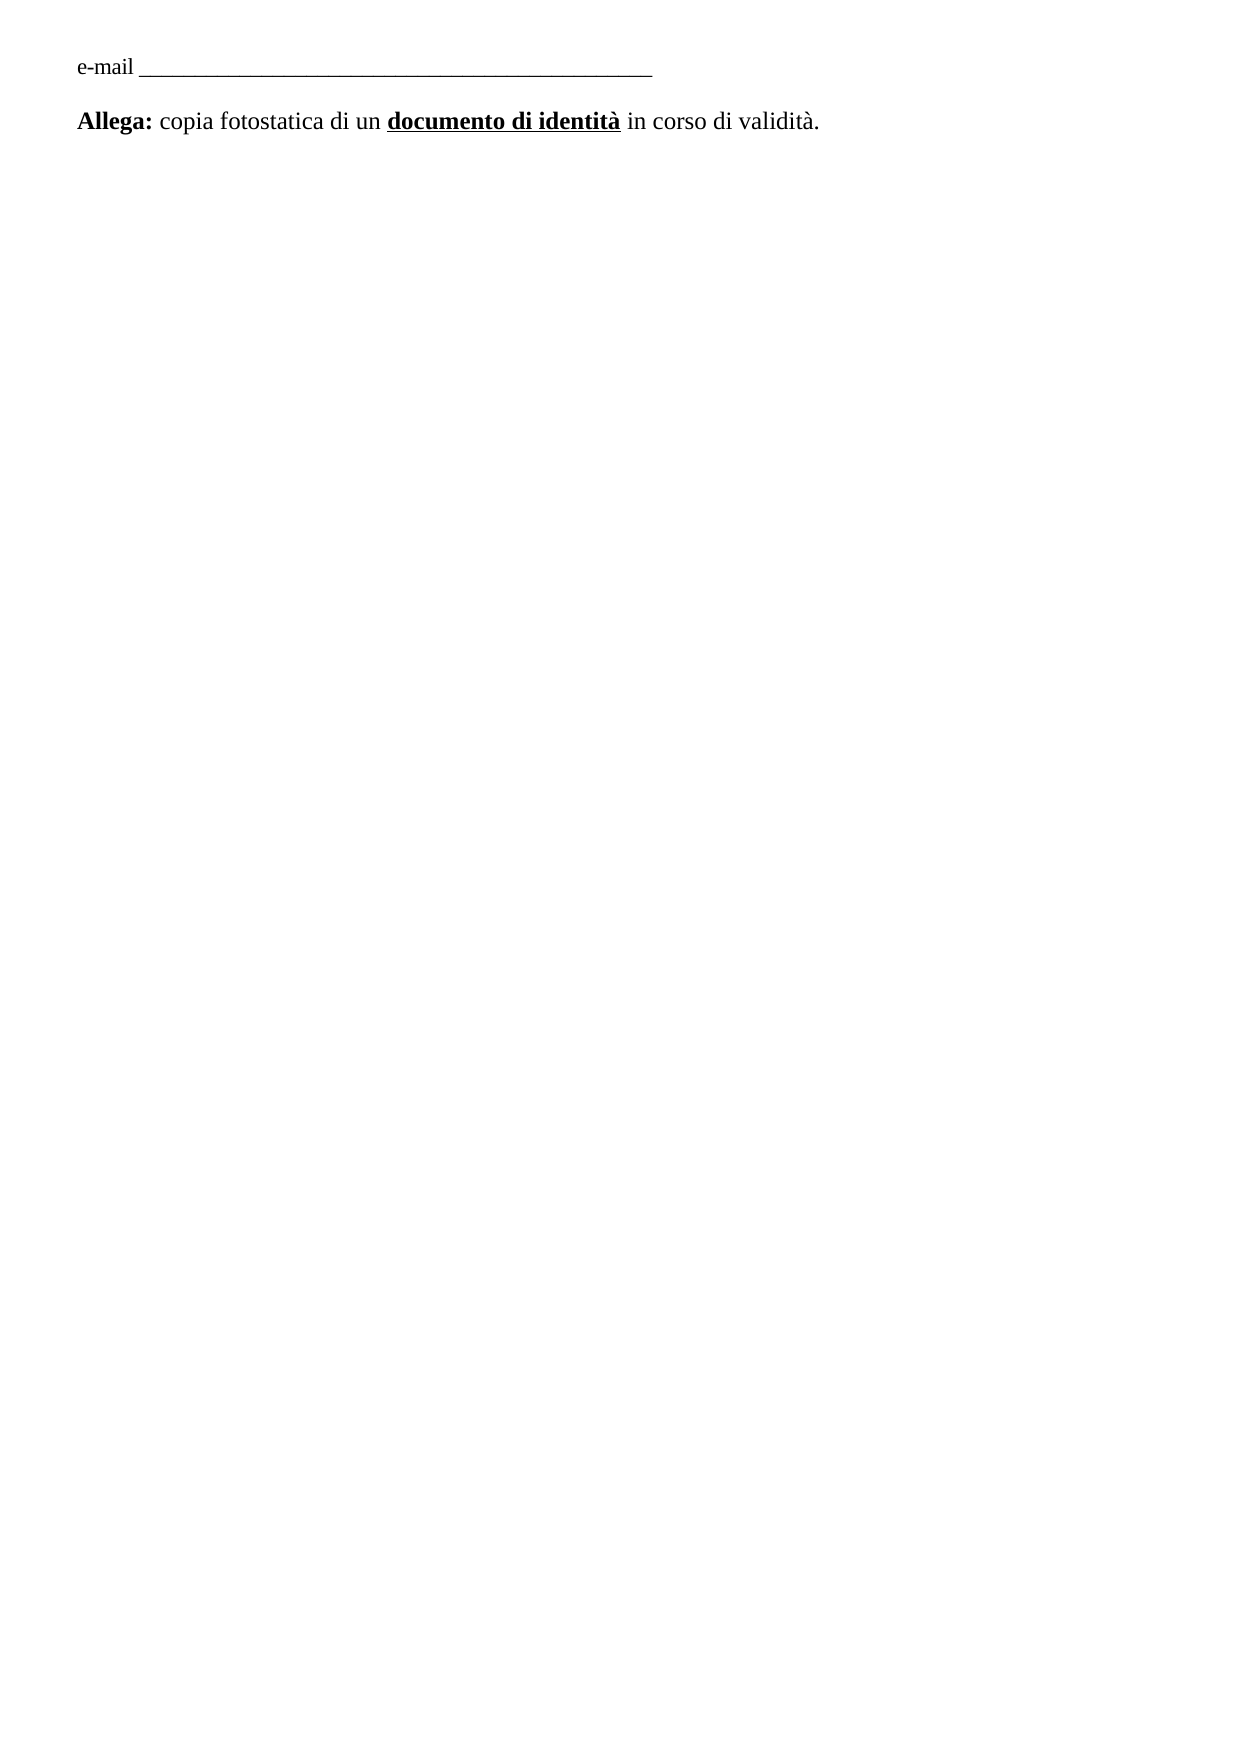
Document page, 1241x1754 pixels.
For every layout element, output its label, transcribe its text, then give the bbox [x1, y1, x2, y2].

text Allega: copia fotostatica di un documento di identità in corso di validità. [77, 106, 1163, 134]
text e-mail ______________________________________________ [77, 53, 1163, 79]
